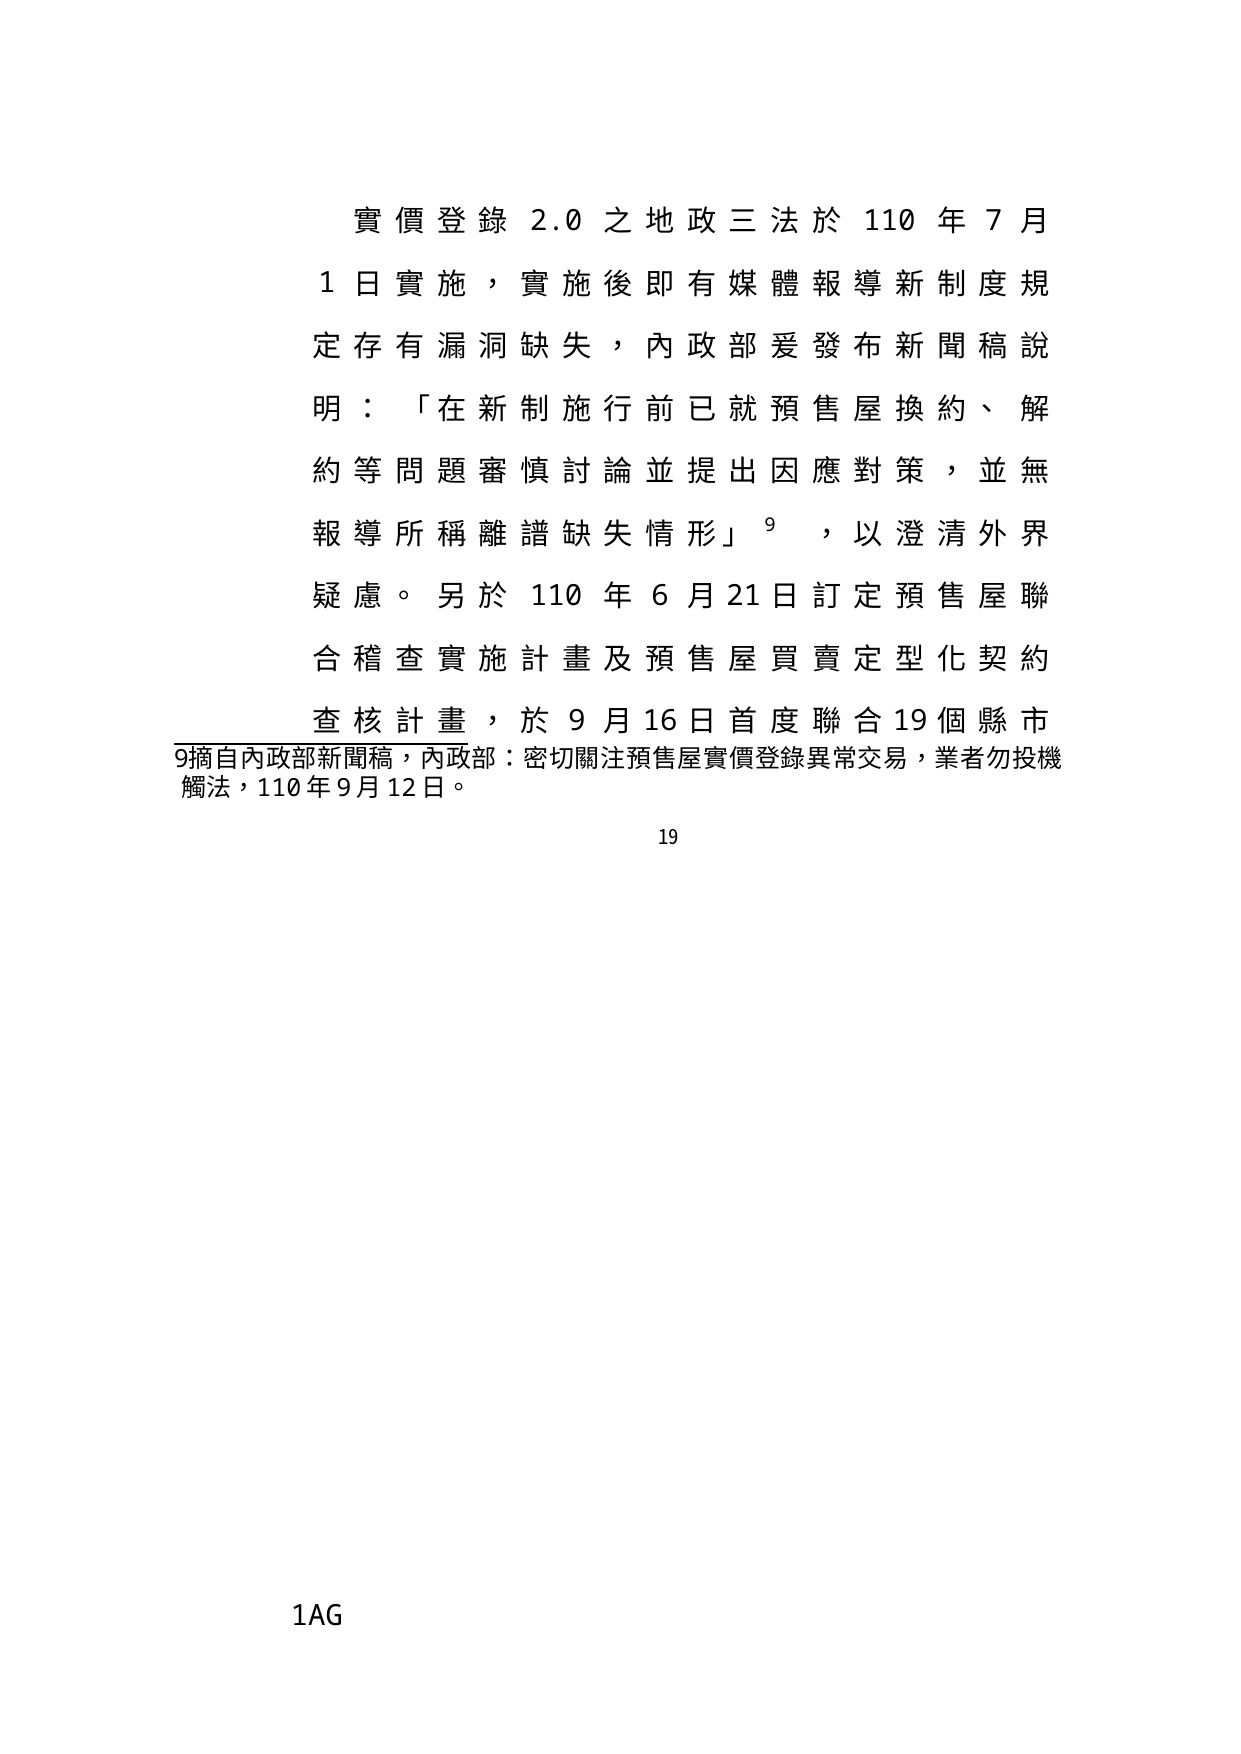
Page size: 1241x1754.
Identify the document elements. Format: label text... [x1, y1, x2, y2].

text 摘自內政部新聞稿，內政部：密切關注預售屋實價登錄異常交易，業者勿投機觸法，110年9月12日。 [174, 744, 1063, 802]
text 實價登錄2.0之地政三法於110年7月1日實施，實施後即有媒體報導新制度規定存有漏洞缺失，內政部爰發布新聞稿說明：「在新制施行前已就預售屋換約、解約等問題審慎討論並提出因應對策，並無報導所稱離譜缺失情形」，以澄清外界疑慮。另於110年6月21日訂定預售屋聯合稽查實施計畫及預售屋買賣定型化契約查核計畫，於9月16日首度聯合19個縣市 [269, 177, 1056, 740]
